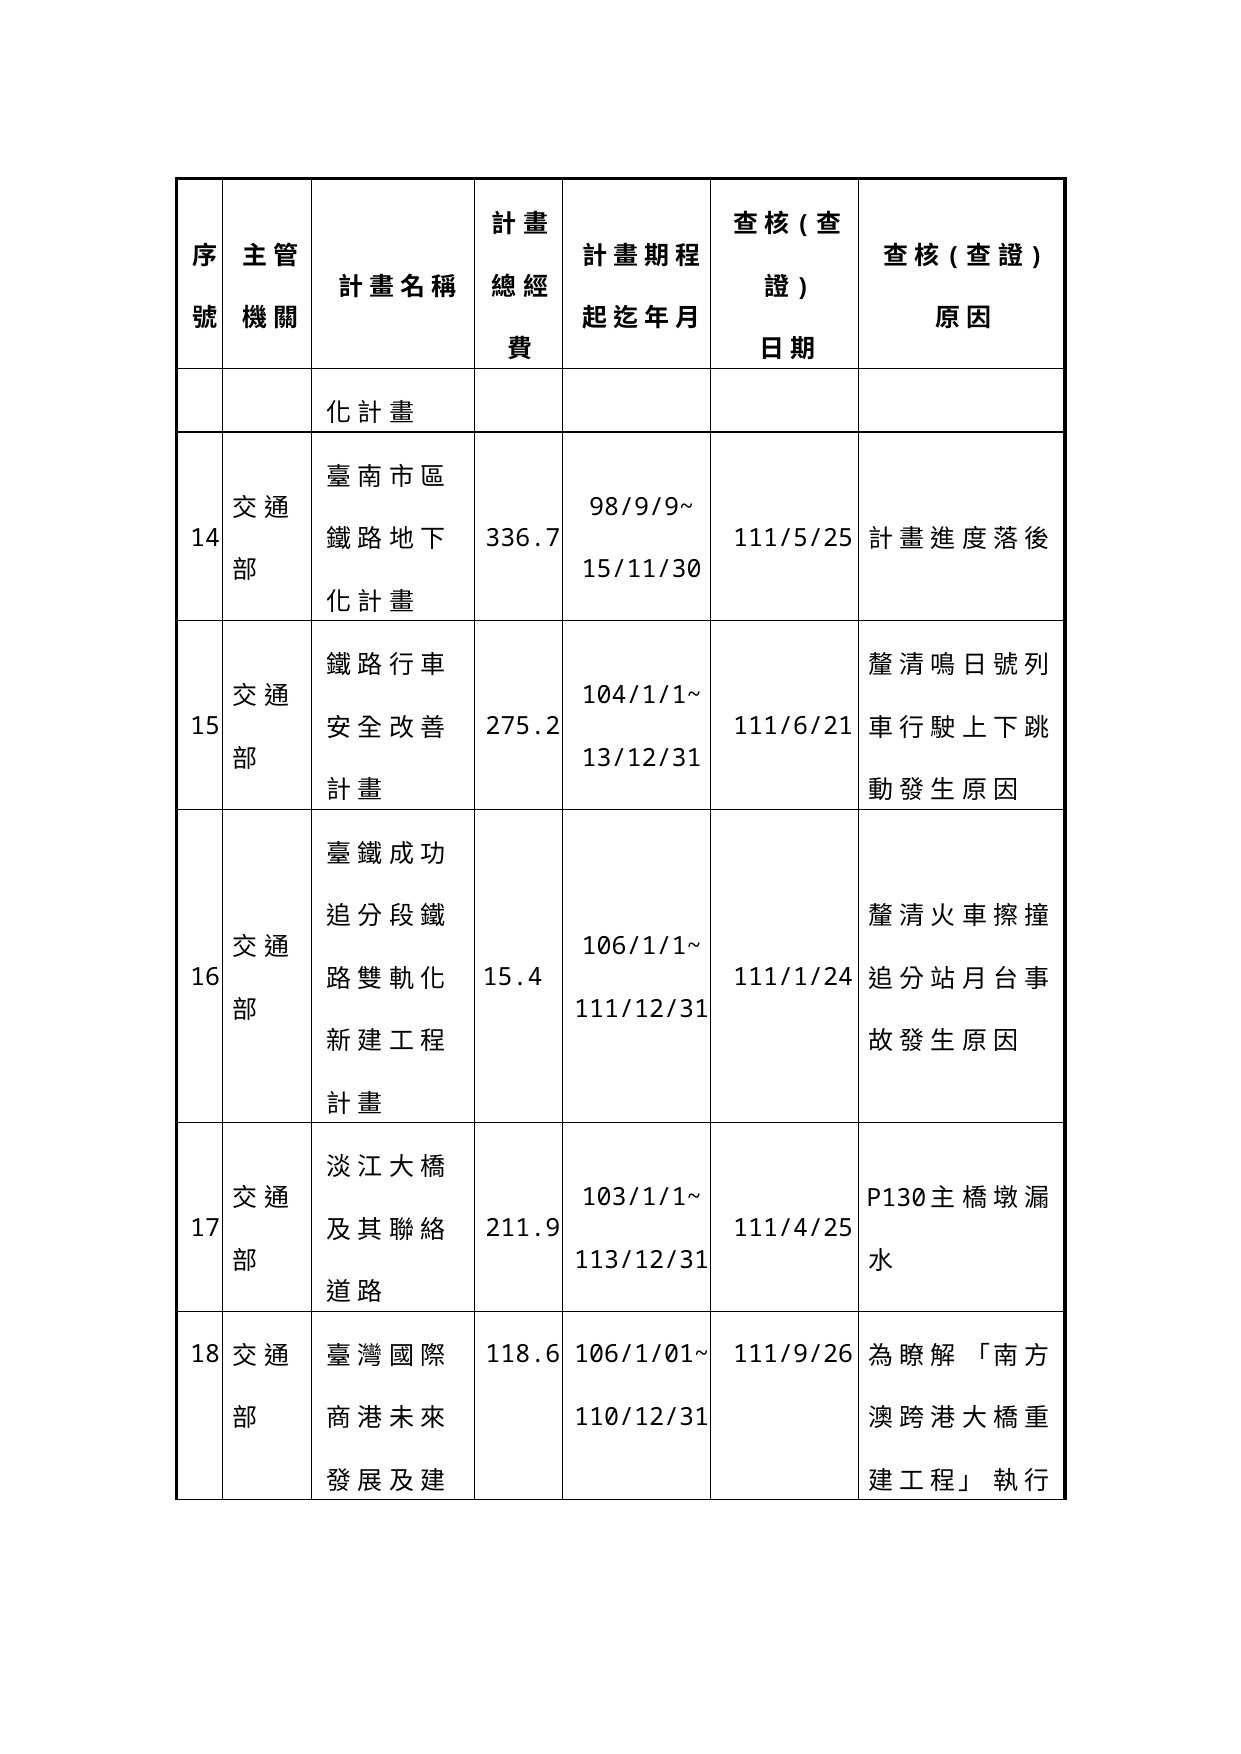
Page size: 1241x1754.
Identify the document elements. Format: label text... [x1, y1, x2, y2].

table_cell 211.9 [475, 1123, 562, 1311]
table_cell 交通部 [223, 1123, 311, 1311]
table_cell 111/5/25 [711, 433, 858, 620]
table_cell 臺南市區鐵路地下化計畫 [312, 433, 474, 620]
table_cell 14 [178, 433, 222, 620]
table_header 主管 機關 [223, 180, 311, 368]
table_cell 111/6/21 [711, 621, 858, 808]
table_cell 16 [178, 810, 222, 1122]
table_cell 交通部 [223, 810, 311, 1122]
table_cell 計畫進度落後 [859, 433, 1063, 620]
table_header 查核(查證) 原因 [859, 180, 1063, 368]
table_cell 鐵路行車安全改善計畫 [312, 621, 474, 808]
table_cell 17 [178, 1123, 222, 1311]
table_cell [859, 369, 1063, 431]
table_cell 交通部 [223, 621, 311, 808]
table_cell 淡江大橋及其聯絡道路 [312, 1123, 474, 1311]
table_cell 111/4/25 [711, 1123, 858, 1311]
table_cell 111/9/26 [711, 1312, 858, 1499]
table_cell 臺鐵成功追分段鐵路雙軌化新建工程計畫 [312, 810, 474, 1122]
table_cell [223, 369, 311, 431]
table_cell 275.2 [475, 621, 562, 808]
table_cell 釐清火車擦撞追分站月台事故發生原因 [859, 810, 1063, 1122]
table_cell [711, 369, 858, 431]
table_cell 交通部 [223, 433, 311, 620]
table_cell [475, 369, 562, 431]
table_cell 111/1/24 [711, 810, 858, 1122]
table_cell 98/9/9~ 15/11/30 [563, 433, 710, 620]
table_header 計畫 總經費 [475, 180, 562, 368]
table_cell 106/1/01~ 110/12/31 [563, 1312, 710, 1499]
table_cell [563, 369, 710, 431]
table_cell 18 [178, 1312, 222, 1499]
table_cell 交通部 [223, 1312, 311, 1499]
table_cell 103/1/1~ 113/12/31 [563, 1123, 710, 1311]
table_cell 釐清鳴日號列車行駛上下跳動發生原因 [859, 621, 1063, 808]
table_cell 15.4 [475, 810, 562, 1122]
table_cell 臺灣國際商港未來發展及建 [312, 1312, 474, 1499]
table_cell 118.6 [475, 1312, 562, 1499]
table_cell 15 [178, 621, 222, 808]
table_cell 336.7 [475, 433, 562, 620]
table_header 計畫期程 起迄年月 [563, 180, 710, 368]
table_cell 化計畫 [312, 369, 474, 431]
table_header 查核(查證) 日期 [711, 180, 858, 368]
table_header 序號 [178, 180, 222, 368]
table_cell 106/1/1~ 111/12/31 [563, 810, 710, 1122]
table_cell 為瞭解「南方澳跨港大橋重建工程」執行 [859, 1312, 1063, 1499]
table_header 計畫名稱 [312, 180, 474, 368]
table_cell 104/1/1~ 13/12/31 [563, 621, 710, 808]
table_cell [178, 369, 222, 431]
table_cell P130主橋墩漏水 [859, 1123, 1063, 1311]
